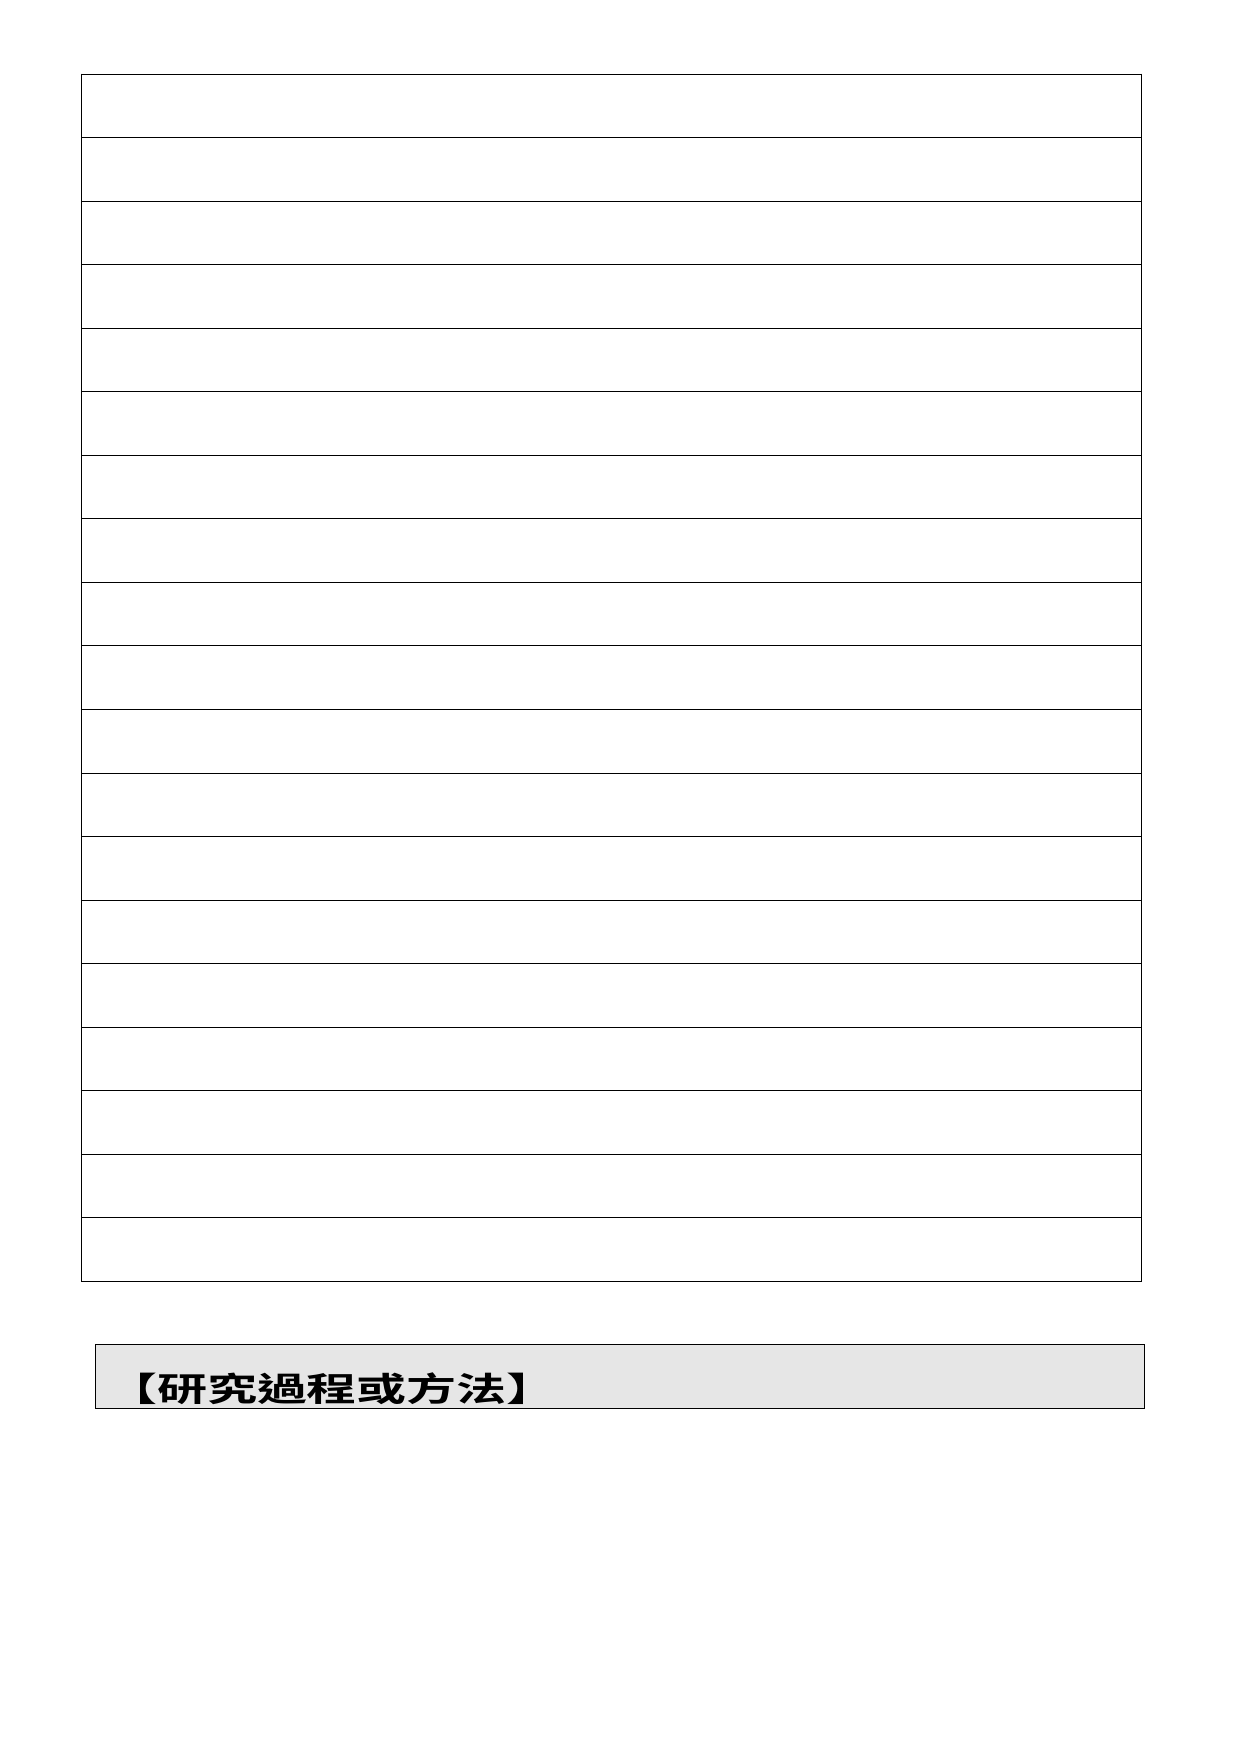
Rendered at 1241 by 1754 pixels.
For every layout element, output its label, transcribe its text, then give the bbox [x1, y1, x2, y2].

table_cell [82, 1218, 1141, 1281]
table_cell [1142, 582, 1158, 645]
table_cell [82, 774, 1141, 836]
table_cell [1142, 709, 1158, 772]
table_cell [1142, 645, 1158, 709]
table_cell [1142, 900, 1158, 963]
table_cell [82, 1091, 1141, 1154]
table_cell [1142, 836, 1158, 899]
table_cell [82, 329, 1141, 391]
table_cell [82, 75, 1141, 137]
table_cell [1142, 518, 1158, 582]
table_header 【研究過程或方法】 [96, 1345, 1144, 1408]
table_cell [1142, 328, 1158, 391]
table_cell [1142, 773, 1158, 836]
table_cell [1142, 391, 1158, 455]
table_cell [82, 138, 1141, 201]
table_cell [1142, 137, 1158, 201]
table_cell [82, 583, 1141, 645]
table_cell [82, 392, 1141, 455]
table_cell [1142, 1090, 1158, 1154]
table_cell [1142, 74, 1158, 137]
table_cell [82, 964, 1141, 1027]
table_cell [1142, 1217, 1158, 1281]
table_cell [82, 1028, 1141, 1090]
table_cell [82, 646, 1141, 709]
table_cell [82, 202, 1141, 264]
table_cell [1142, 264, 1158, 328]
table_cell [82, 710, 1141, 772]
table_cell [82, 837, 1141, 899]
table_cell [82, 456, 1141, 518]
table_cell [1142, 1154, 1158, 1217]
table_cell [1142, 455, 1158, 518]
table_cell [1142, 963, 1158, 1027]
table_cell [1142, 1027, 1158, 1090]
table_cell [82, 519, 1141, 582]
table_cell [82, 901, 1141, 963]
table_cell [82, 265, 1141, 328]
table_cell [1142, 201, 1158, 264]
table_cell [82, 1155, 1141, 1217]
